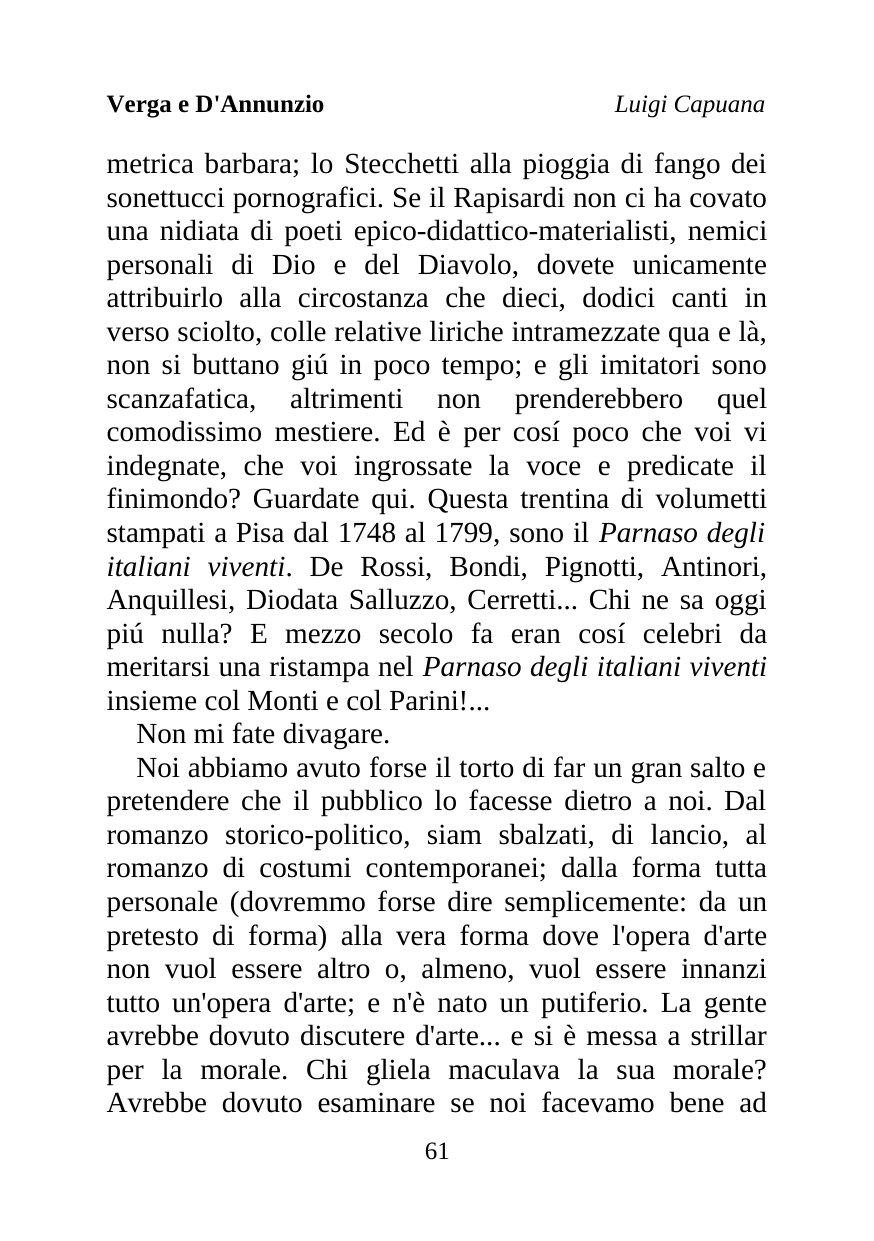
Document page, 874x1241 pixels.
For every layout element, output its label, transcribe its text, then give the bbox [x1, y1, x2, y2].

text Non mi fate divagare. [106, 716, 768, 750]
text metrica barbara; lo Stecchetti alla pioggia di fango dei sonettucci pornografici. Se il Rapisardi non ci ha covato una nidiata di poeti epico-didattico-materialisti, nemici personali di Dio e del Diavolo, dovete unicamente attribuirlo alla circostanza che dieci, dodici canti in verso sciolto, colle relative liriche intramezzate qua e là, non si buttano giú in poco tempo; e gli imitatori sono scanzafatica, altrimenti non prenderebbero quel comodissimo mestiere. Ed è per cosí poco che voi vi indegnate, che voi ingrossate la voce e predicate il finimondo? Guardate qui. Questa trentina di volumetti stampati a Pisa dal 1748 al 1799, sono il Parnaso degli italiani viventi. De Rossi, Bondi, Pignotti, Antinori, Anquillesi, Diodata Salluzzo, Cerretti... Chi ne sa oggi piú nulla? E mezzo secolo fa eran cosí celebri da meritarsi una ristampa nel Parnaso degli italiani viventi insieme col Monti e col Parini!... [106, 146, 768, 716]
text Noi abbiamo avuto forse il torto di far un gran salto e pretendere che il pubblico lo facesse dietro a noi. Dal romanzo storico-politico, siam sbalzati, di lancio, al romanzo di costumi contemporanei; dalla forma tutta personale (dovremmo forse dire semplicemente: da un pretesto di forma) alla vera forma dove l'opera d'arte non vuol essere altro o, almeno, vuol essere innanzi tutto un'opera d'arte; e n'è nato un putiferio. La gente avrebbe dovuto discutere d'arte... e si è messa a strillar per la morale. Chi gliela maculava la sua morale? Avrebbe dovuto esaminare se noi facevamo bene ad [106, 750, 768, 1119]
